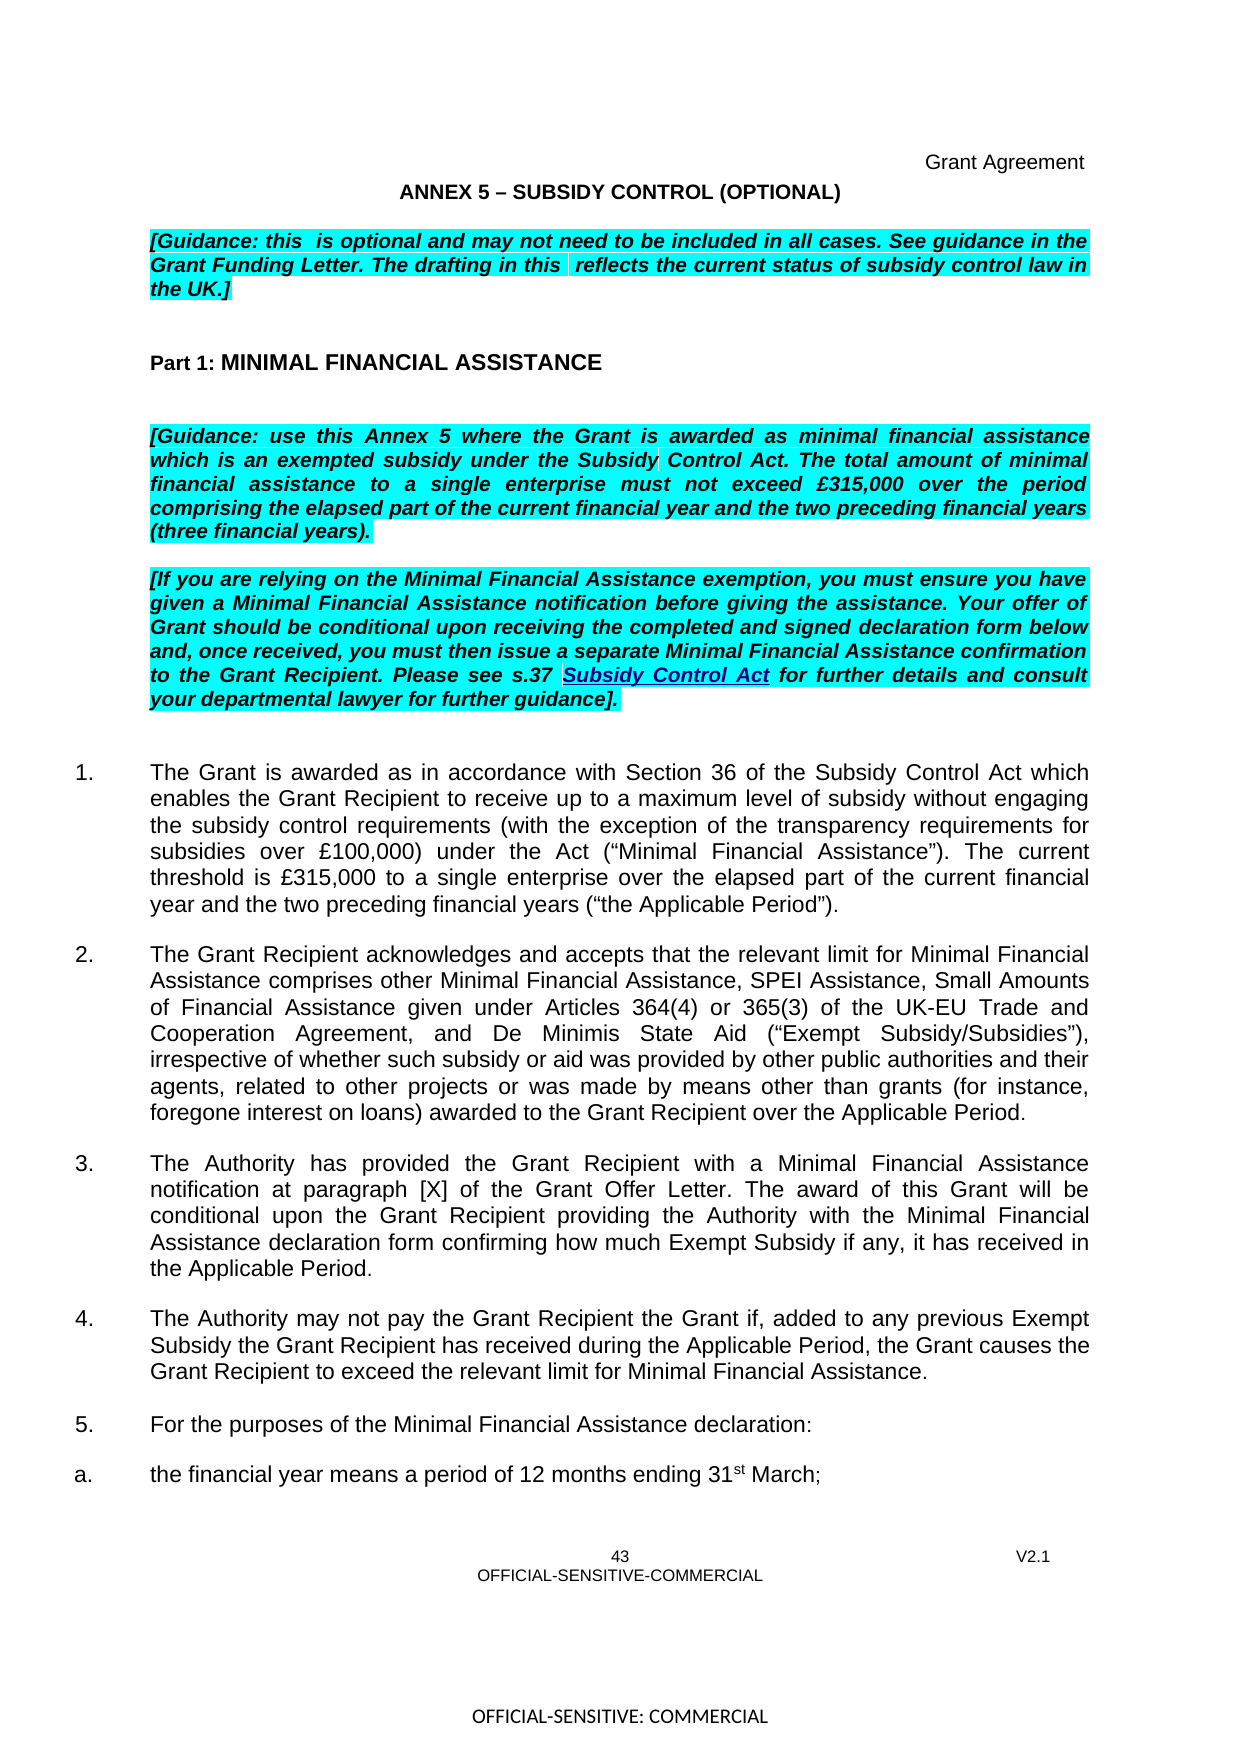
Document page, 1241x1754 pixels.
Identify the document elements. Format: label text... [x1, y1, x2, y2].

list the financial year means a period of 12 months ending 31st March; [74, 1461, 1090, 1487]
list The Grant is awarded as in accordance with Section 36 of the Subsidy Control Act which enables the Grant Recipient to receive up to a maximum level of subsidy without engaging the subsidy control requirements (with the exception of the transparency requirements for subsidies over £100,000) under the Act (“Minimal Financial Assistance”). The current threshold is £315,000 to a single enterprise over the elapsed part of the current financial year and the two preceding financial years (“the Applicable Period”). [75, 759, 1090, 917]
text Part 1: MINIMAL FINANCIAL ASSISTANCE [150, 349, 1090, 376]
text [If you are relying on the Minimal Financial Assistance exemption, you must ensure you have given a Minimal Financial Assistance notification before giving the assistance. Your offer of Grant should be conditional upon receiving the completed and signed declaration form below and, once received, you must then issue a separate Minimal Financial Assistance confirmation to the Grant Recipient. Please see s.37 Subsidy Control Act for further details and consult your departmental lawyer for further guidance]. [150, 567, 1090, 711]
list The Grant Recipient acknowledges and accepts that the relevant limit for Minimal Financial Assistance comprises other Minimal Financial Assistance, SPEI Assistance, Small Amounts of Financial Assistance given under Articles 364(4) or 365(3) of the UK-EU Trade and Cooperation Agreement, and De Minimis State Aid (“Exempt Subsidy/Subsidies”), irrespective of whether such subsidy or aid was provided by other public authorities and their agents, related to other projects or was made by means other than grants (for instance, foregone interest on loans) awarded to the Grant Recipient over the Applicable Period. [75, 941, 1090, 1126]
list The Authority has provided the Grant Recipient with a Minimal Financial Assistance notification at paragraph [X] of the Grant Offer Letter. The award of this Grant will be conditional upon the Grant Recipient providing the Authority with the Minimal Financial Assistance declaration form confirming how much Exempt Subsidy if any, it has received in the Applicable Period. [75, 1149, 1090, 1281]
list For the purposes of the Minimal Financial Assistance declaration: [75, 1411, 1090, 1437]
text [Guidance: this ANNEX 5 is optional and may not need to be included in all cases. See guidance in the Grant Funding Letter. The drafting in this ANNEX 5 reflects the current status of subsidy control law in the UK.] [150, 228, 1090, 300]
text ANNEX 5 – SUBSIDY CONTROL (OPTIONAL) [150, 179, 1090, 203]
text [Guidance: use this Annex 5 where the Grant is awarded as minimal financial assistance which is an exempted subsidy under the Subsidy Control Act. The total amount of minimal financial assistance to a single enterprise must not exceed £315,000 over the period comprising the elapsed part of the current financial year and the two preceding financial years (three financial years). [150, 423, 1090, 543]
list The Authority may not pay the Grant Recipient the Grant if, added to any previous Exempt Subsidy the Grant Recipient has received during the Applicable Period, the Grant causes the Grant Recipient to exceed the relevant limit for Minimal Financial Assistance. [75, 1305, 1090, 1384]
